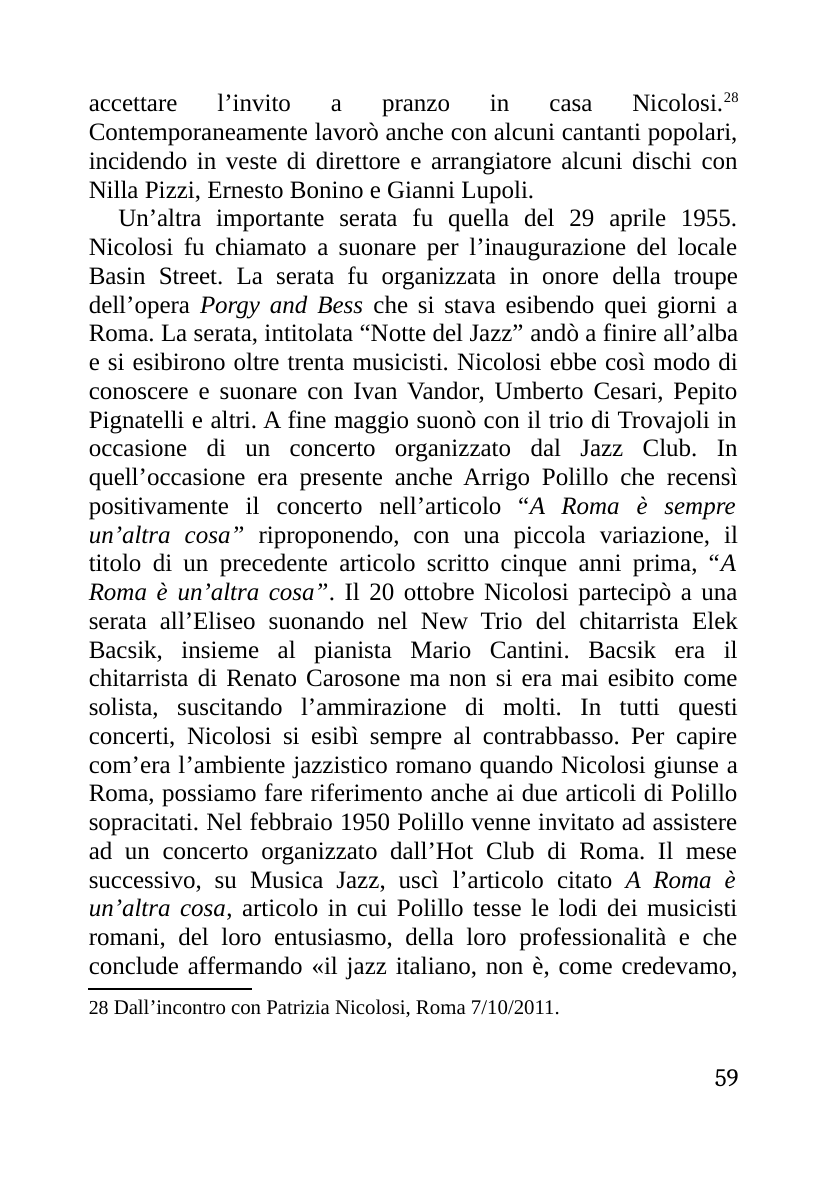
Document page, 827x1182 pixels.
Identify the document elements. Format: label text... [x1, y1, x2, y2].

text accettare l’invito a pranzo in casa Nicolosi. Contemporaneamente lavorò anche con alcuni cantanti popolari, incidendo in veste di direttore e arrangiatore alcuni dischi con Nilla Pizzi, Ernesto Bonino e Gianni Lupoli. [88, 88, 738, 203]
text Dall’incontro con Patrizia Nicolosi, Roma 7/10/2011. [88, 995, 738, 1019]
text Un’altra importante serata fu quella del 29 aprile 1955. Nicolosi fu chiamato a suonare per l’inaugurazione del locale Basin Street. La serata fu organizzata in onore della troupe dell’opera Porgy and Bess che si stava esibendo quei giorni a Roma. La serata, intitolata “Notte del Jazz” andò a finire all’alba e si esibirono oltre trenta musicisti. Nicolosi ebbe così modo di conoscere e suonare con Ivan Vandor, Umberto Cesari, Pepito Pignatelli e altri. A fine maggio suonò con il trio di Trovajoli in occasione di un concerto organizzato dal Jazz Club. In quell’occasione era presente anche Arrigo Polillo che recensì positivamente il concerto nell’articolo “A Roma è sempre un’altra cosa” riproponendo, con una piccola variazione, il titolo di un precedente articolo scritto cinque anni prima, “A Roma è un’altra cosa”. Il 20 ottobre Nicolosi partecipò a una serata all’Eliseo suonando nel New Trio del chitarrista Elek Bacsik, insieme al pianista Mario Cantini. Bacsik era il chitarrista di Renato Carosone ma non si era mai esibito come solista, suscitando l’ammirazione di molti. In tutti questi concerti, Nicolosi si esibì sempre al contrabbasso. Per capire com’era l’ambiente jazzistico romano quando Nicolosi giunse a Roma, possiamo fare riferimento anche ai due articoli di Polillo sopracitati. Nel febbraio 1950 Polillo venne invitato ad assistere ad un concerto organizzato dall’Hot Club di Roma. Il mese successivo, su Musica Jazz, uscì l’articolo citato A Roma è un’altra cosa, articolo in cui Polillo tesse le lodi dei musicisti romani, del loro entusiasmo, della loro professionalità e che conclude affermando «il jazz italiano, non è, come credevamo, [88, 203, 738, 980]
